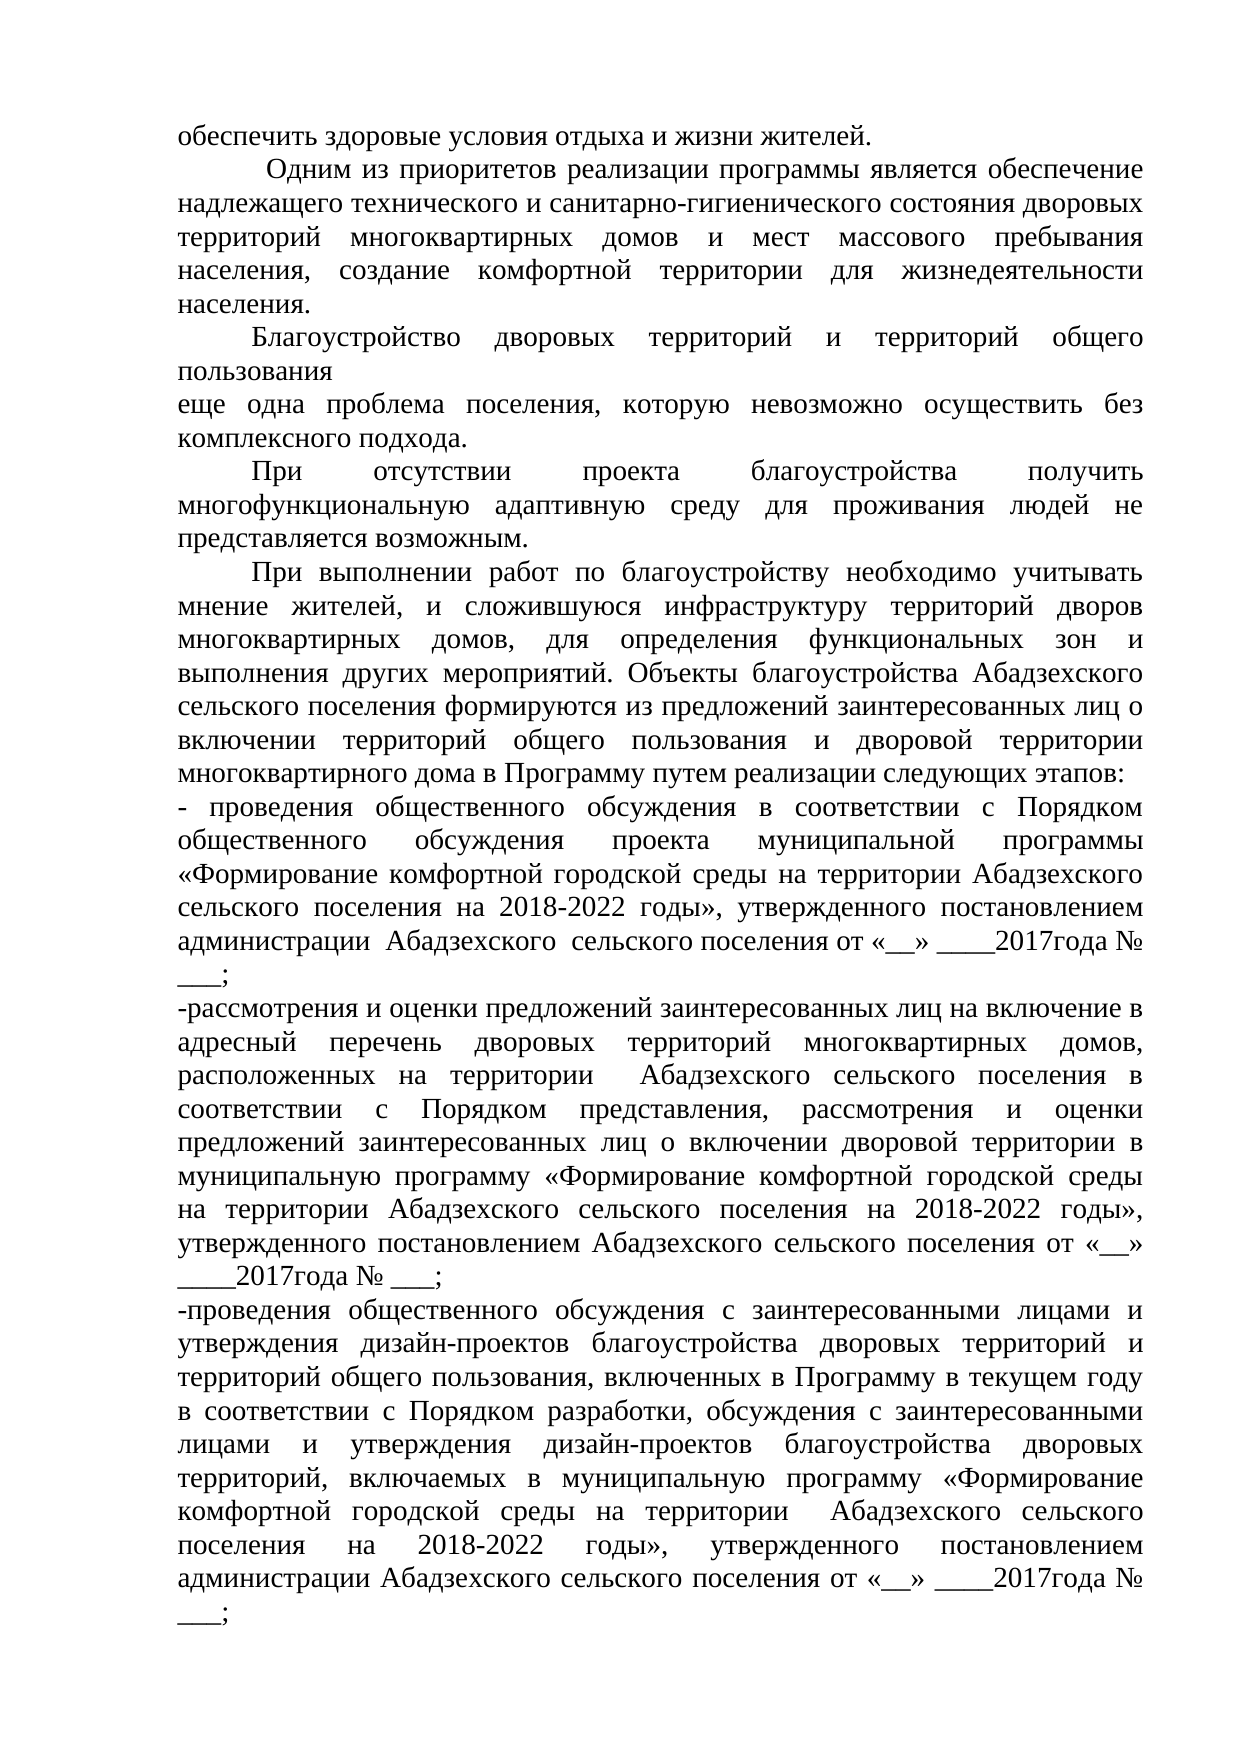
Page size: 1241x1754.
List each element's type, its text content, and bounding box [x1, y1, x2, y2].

text При выполнении работ по благоустройству необходимо учитывать мнение жителей, и сложившуюся инфраструктуру территорий дворов многоквартирных домов, для определения функциональных зон и выполнения других мероприятий. Объекты благоустройства Абадзехского сельского поселения формируются из предложений заинтересованных лиц о включении территорий общего пользования и дворовой территории многоквартирного дома в Программу путем реализации следующих этапов: [177, 554, 1144, 789]
text -рассмотрения и оценки предложений заинтересованных лиц на включение в адресный перечень дворовых территорий многоквартирных домов, расположенных на территории Абадзехского сельского поселения в соответствии с Порядком представления, рассмотрения и оценки предложений заинтересованных лиц о включении дворовой территории в муниципальную программу «Формирование комфортной городской среды на территории Абадзехского сельского поселения на 2018-2022 годы», утвержденного постановлением Абадзехского сельского поселения от «__» ____2017года № ___; [177, 990, 1144, 1292]
text Благоустройство дворовых территорий и территорий общего пользования [177, 319, 1144, 386]
text обеспечить здоровые условия отдыха и жизни жителей. [177, 118, 1144, 152]
text - проведения общественного обсуждения в соответствии с Порядком общественного обсуждения проекта муниципальной программы «Формирование комфортной городской среды на территории Абадзехского сельского поселения на 2018-2022 годы», утвержденного постановлением администрации Абадзехского сельского поселения от «__» ____2017года № ___; [177, 789, 1144, 990]
text еще одна проблема поселения, которую невозможно осуществить без комплексного подхода. [177, 386, 1144, 453]
text Одним из приоритетов реализации программы является обеспечение надлежащего технического и санитарно-гигиенического состояния дворовых территорий многоквартирных домов и мест массового пребывания населения, создание комфортной территории для жизнедеятельности населения. [177, 152, 1144, 319]
text -проведения общественного обсуждения с заинтересованными лицами и утверждения дизайн-проектов благоустройства дворовых территорий и территорий общего пользования, включенных в Программу в текущем году в соответствии с Порядком разработки, обсуждения с заинтересованными лицами и утверждения дизайн-проектов благоустройства дворовых территорий, включаемых в муниципальную программу «Формирование комфортной городской среды на территории Абадзехского сельского поселения на 2018-2022 годы», утвержденного постановлением администрации Абадзехского сельского поселения от «__» ____2017года № ___; [177, 1292, 1144, 1627]
text При отсутствии проекта благоустройства получить многофункциональную адаптивную среду для проживания людей не представляется возможным. [177, 453, 1144, 554]
